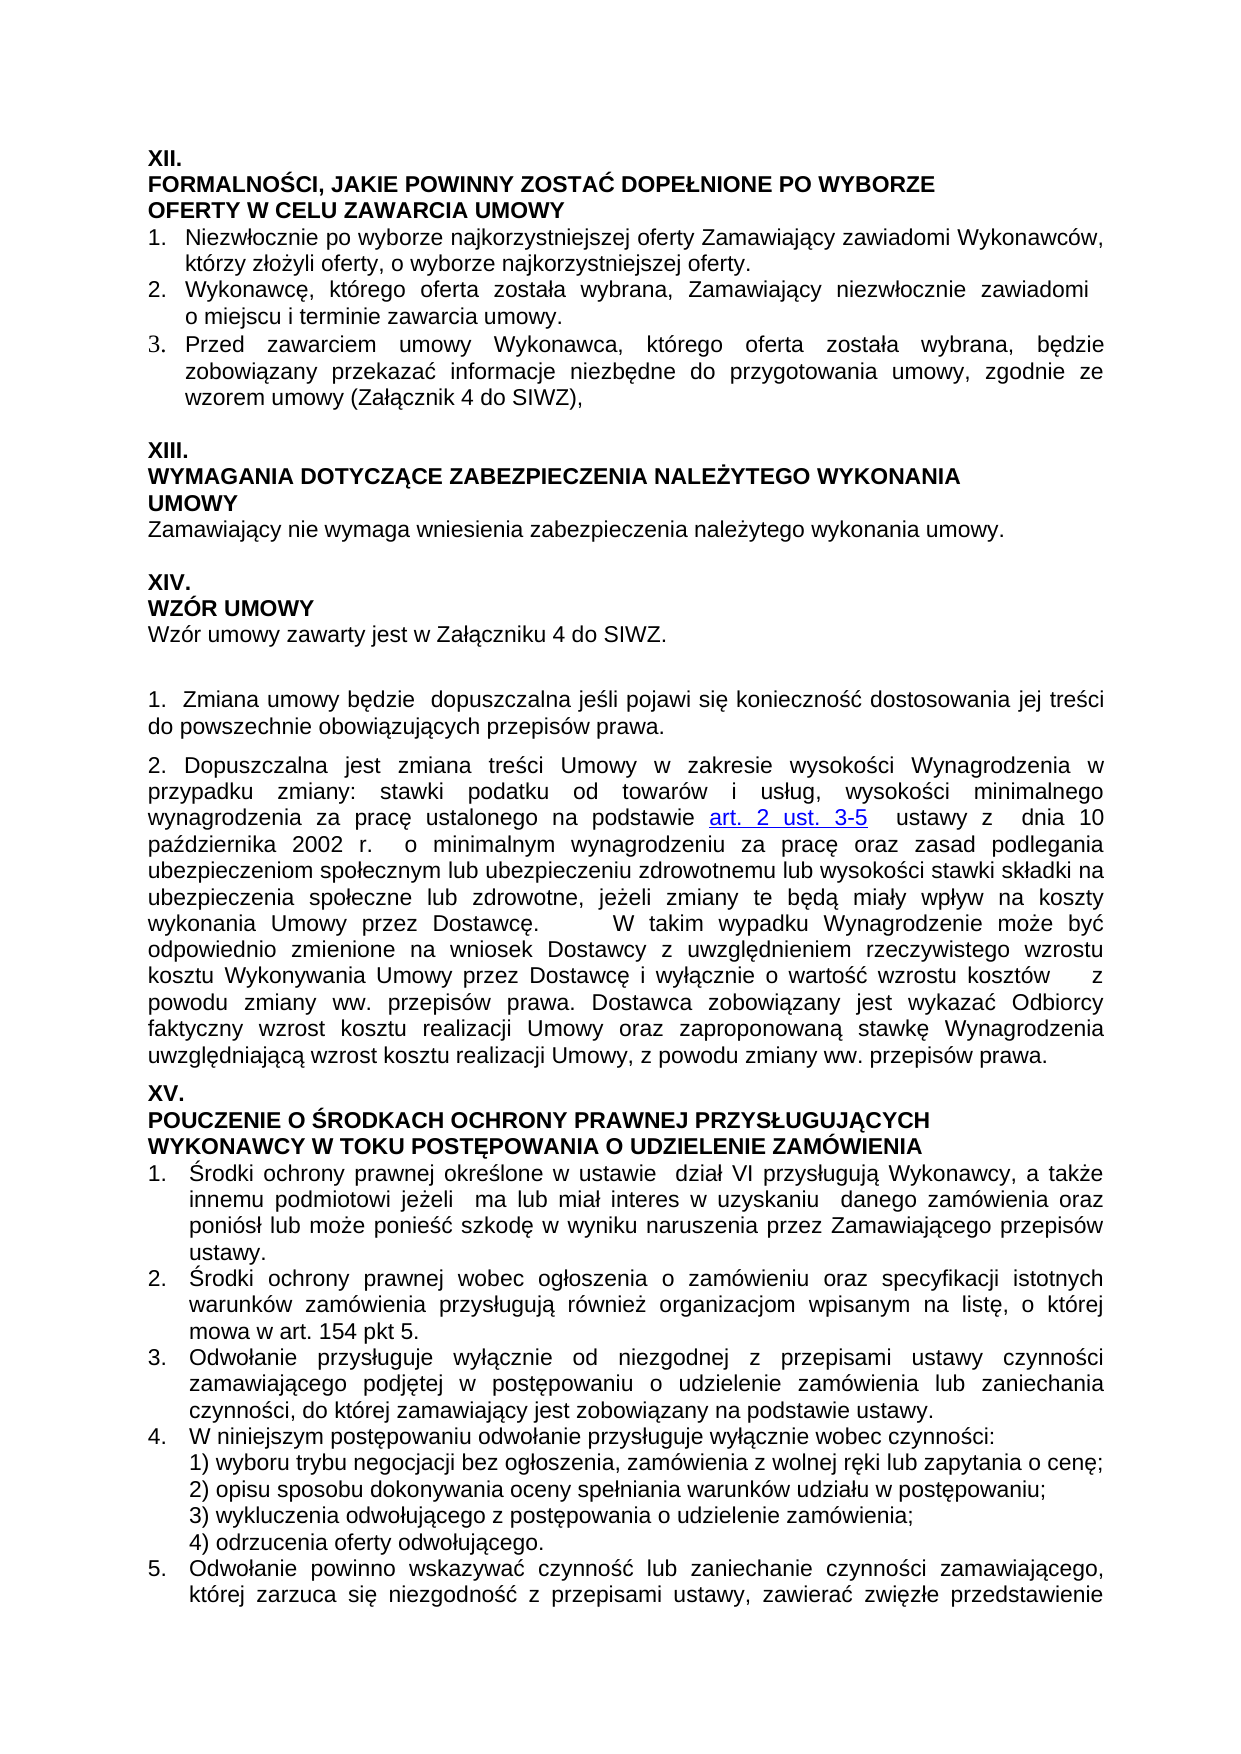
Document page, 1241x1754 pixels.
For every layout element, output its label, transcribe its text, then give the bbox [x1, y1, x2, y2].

list 1. Zmiana umowy będzie dopuszczalna jeśli pojawi się konieczność dostosowania jej treści do powszechnie obowiązujących przepisów prawa. [148, 686, 1104, 739]
text OFERTY W CELU ZAWARCIA UMOWY [148, 197, 1104, 223]
text Wzór umowy zawarty jest w Załączniku 4 do SIWZ. [148, 621, 1104, 648]
list Przed zawarciem umowy Wykonawca, którego oferta została wybrana, będzie zobowiązany przekazać informacje niezbędne do przygotowania umowy, zgodnie ze wzorem umowy (Załącznik 4 do SIWZ), [148, 329, 1104, 410]
text WYKONAWCY W TOKU POSTĘPOWANIA O UDZIELENIE ZAMÓWIENIA [148, 1133, 1104, 1159]
text XIII. [148, 437, 1104, 463]
text 1) wyboru trybu negocjacji bez ogłoszenia, zamówienia z wolnej ręki lub zapytania o cenę; [148, 1449, 1104, 1476]
text WYMAGANIA DOTYCZĄCE ZABEZPIECZENIA NALEŻYTEGO WYKONANIA [148, 463, 1104, 489]
text XII. [148, 144, 1104, 171]
list Wykonawcę, którego oferta została wybrana, Zamawiający niezwłocznie zawiadomi o miejscu i terminie zawarcia umowy. [148, 276, 1104, 329]
text XV. [148, 1080, 1104, 1107]
text 4) odrzucenia oferty odwołującego. [148, 1528, 1104, 1555]
text 3) wykluczenia odwołującego z postępowania o udzielenie zamówienia; [148, 1502, 1104, 1528]
text FORMALNOŚCI, JAKIE POWINNY ZOSTAĆ DOPEŁNIONE PO WYBORZE [148, 171, 1104, 197]
list W niniejszym postępowaniu odwołanie przysługuje wyłącznie wobec czynności: [148, 1423, 1104, 1449]
list 2. Dopuszczalna jest zmiana treści Umowy w zakresie wysokości Wynagrodzenia w przypadku zmiany: stawki podatku od towarów i usług, wysokości minimalnego wynagrodzenia za pracę ustalonego na podstawie art. 2 ust. 3-5 ustawy z dnia 10 października 2002 r. o minimalnym wynagrodzeniu za pracę oraz zasad podlegania ubezpieczeniom społecznym lub ubezpieczeniu zdrowotnemu lub wysokości stawki składki na ubezpieczenia społeczne lub zdrowotne, jeżeli zmiany te będą miały wpływ na koszty wykonania Umowy przez Dostawcę. W takim wypadku Wynagrodzenie może być odpowiednio zmienione na wniosek Dostawcy z uwzględnieniem rzeczywistego wzrostu kosztu Wykonywania Umowy przez Dostawcę i wyłącznie o wartość wzrostu kosztów z powodu zmiany ww. przepisów prawa. Dostawca zobowiązany jest wykazać Odbiorcy faktyczny wzrost kosztu realizacji Umowy oraz zaproponowaną stawkę Wynagrodzenia uwzględniającą wzrost kosztu realizacji Umowy, z powodu zmiany ww. przepisów prawa. [148, 752, 1104, 1068]
list Odwołanie powinno wskazywać czynność lub zaniechanie czynności zamawiającego, której zarzuca się niezgodność z przepisami ustawy, zawierać zwięzłe przedstawienie [148, 1555, 1104, 1607]
text XIV. [148, 568, 1104, 595]
text WZÓR UMOWY [148, 595, 1104, 621]
text UMOWY [148, 489, 1104, 516]
text 2) opisu sposobu dokonywania oceny spełniania warunków udziału w postępowaniu; [148, 1476, 1104, 1502]
text Zamawiający nie wymaga wniesienia zabezpieczenia należytego wykonania umowy. [148, 516, 1104, 542]
text POUCZENIE O ŚRODKACH OCHRONY PRAWNEJ PRZYSŁUGUJĄCYCH [148, 1107, 1104, 1133]
list Środki ochrony prawnej wobec ogłoszenia o zamówieniu oraz specyfikacji istotnych warunków zamówienia przysługują również organizacjom wpisanym na listę, o której mowa w art. 154 pkt 5. [148, 1265, 1104, 1344]
list Środki ochrony prawnej określone w ustawie dział VI przysługują Wykonawcy, a także innemu podmiotowi jeżeli ma lub miał interes w uzyskaniu danego zamówienia oraz poniósł lub może ponieść szkodę w wyniku naruszenia przez Zamawiającego przepisów ustawy. [148, 1159, 1104, 1265]
list Niezwłocznie po wyborze najkorzystniejszej oferty Zamawiający zawiadomi Wykonawców, którzy złożyli oferty, o wyborze najkorzystniejszej oferty. [148, 223, 1104, 276]
list Odwołanie przysługuje wyłącznie od niezgodnej z przepisami ustawy czynności zamawiającego podjętej w postępowaniu o udzielenie zamówienia lub zaniechania czynności, do której zamawiający jest zobowiązany na podstawie ustawy. [148, 1344, 1104, 1423]
